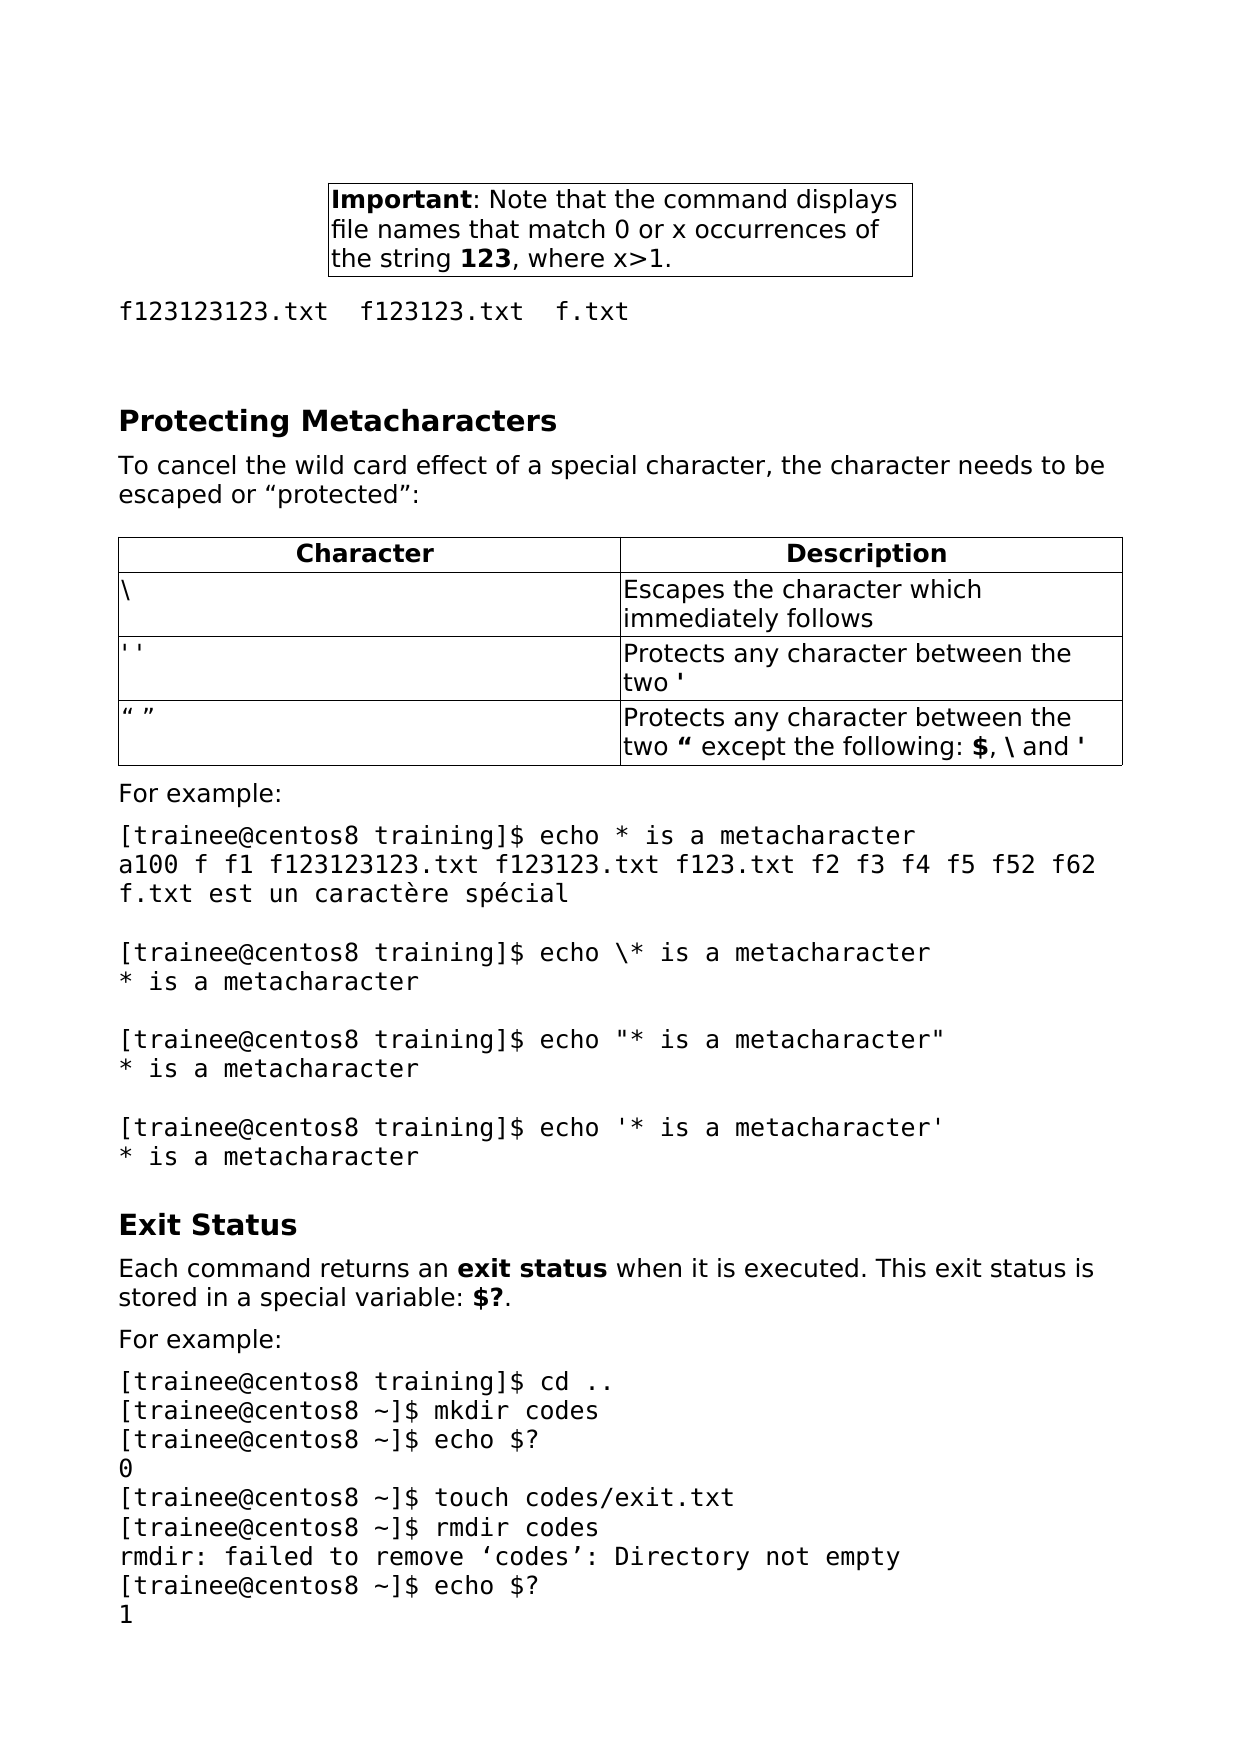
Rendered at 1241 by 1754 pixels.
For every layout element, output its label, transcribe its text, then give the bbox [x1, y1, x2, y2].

table_header Character [119, 538, 620, 572]
text For example: [118, 1325, 1122, 1354]
text f123123123.txt f123123.txt f.txt [118, 118, 1122, 326]
table_cell ' ' [119, 637, 620, 700]
table_cell Protects any character between the two “ except the following: $, \ and ' [621, 701, 1122, 764]
table_cell \ [119, 573, 620, 636]
text For example: [118, 779, 1122, 809]
text [trainee@centos8 training]$ echo * is a metacharacter a100 f f1 f123123123.txt f123123.txt f123.txt f2 f3 f4 f5 f52 f62 f.txt est un caractère spécial [trainee@centos8 training]$ echo \* is a metacharacter * is a metacharacter [trainee@centos8 training]$ echo "* is a metacharacter" * is a metacharacter [trainee@centos8 training]$ echo '* is a metacharacter' * is a metacharacter [118, 821, 1122, 1171]
table_cell Escapes the character which immediately follows [621, 573, 1122, 636]
text To cancel the wild card effect of a special character, the character needs to be escaped or “protected”: [118, 451, 1122, 509]
text [trainee@centos8 training]$ cd .. [trainee@centos8 ~]$ mkdir codes [trainee@centos8 ~]$ echo $? 0 [trainee@centos8 ~]$ touch codes/exit.txt [trainee@centos8 ~]$ rmdir codes rmdir: failed to remove ‘codes’: Directory not empty [trainee@centos8 ~]$ echo $? 1 [118, 1367, 1122, 1629]
subtitle Exit Status [118, 1208, 1122, 1242]
subtitle Protecting Metacharacters [118, 404, 1122, 438]
table_header Description [621, 538, 1122, 572]
text Each command returns an exit status when it is executed. This exit status is stored in a special variable: $?. [118, 1254, 1122, 1313]
table_header Important: Note that the command displays file names that match 0 or x occurrences of the string 123, where x>1. [329, 184, 912, 276]
table_cell “ ” [119, 701, 620, 764]
table_cell Protects any character between the two ' [621, 637, 1122, 700]
